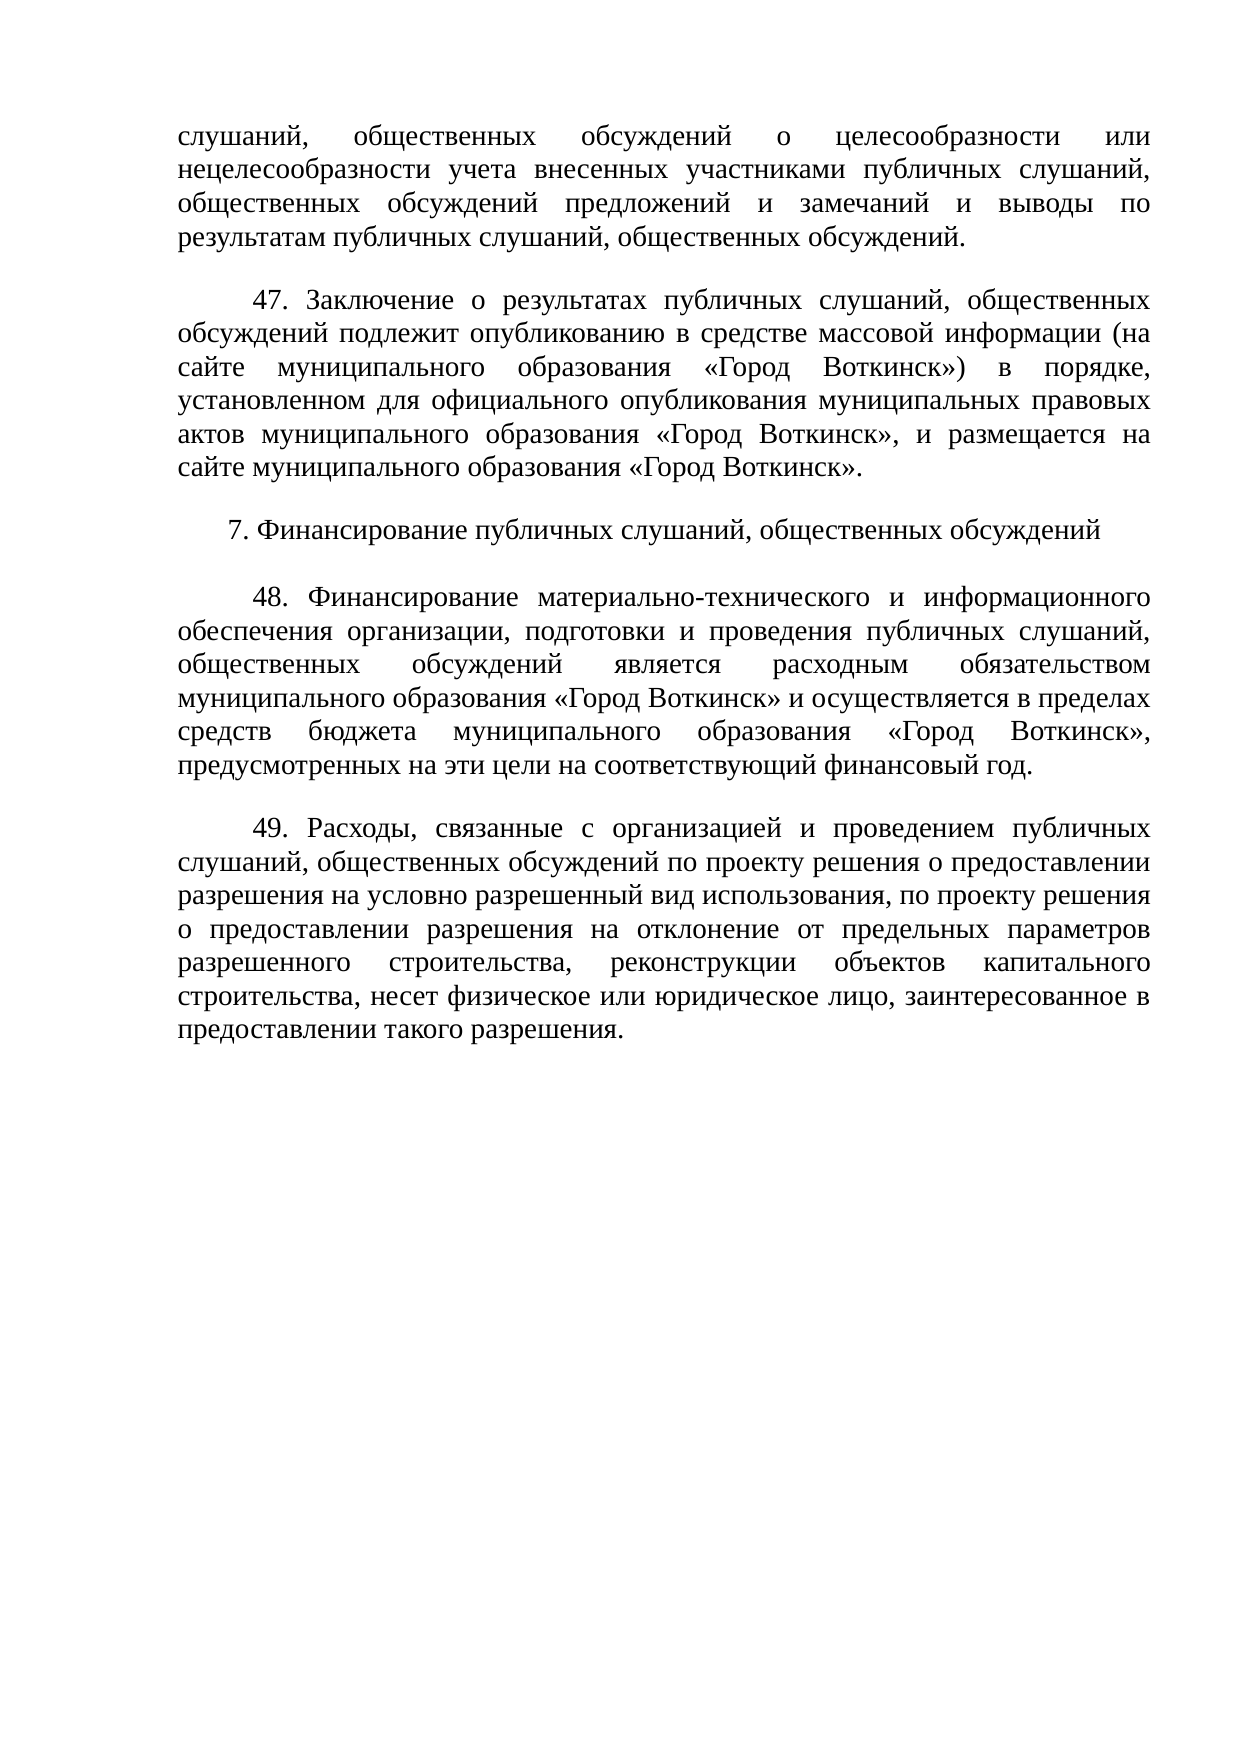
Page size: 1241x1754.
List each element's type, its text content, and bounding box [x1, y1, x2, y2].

text 47. Заключение о результатах публичных слушаний, общественных обсуждений подлежит опубликованию в средстве массовой информации (на сайте муниципального образования «Город Воткинск») в порядке, установленном для официального опубликования муниципальных правовых актов муниципального образования «Город Воткинск», и размещается на сайте муниципального образования «Город Воткинск». [177, 282, 1152, 483]
text 48. Финансирование материально-технического и информационного обеспечения организации, подготовки и проведения публичных слушаний, общественных обсуждений является расходным обязательством муниципального образования «Город Воткинск» и осуществляется в пределах средств бюджета муниципального образования «Город Воткинск», предусмотренных на эти цели на соответствующий финансовый год. [177, 579, 1152, 781]
text 49. Расходы, связанные с организацией и проведением публичных слушаний, общественных обсуждений по проекту решения о предоставлении разрешения на условно разрешенный вид использования, по проекту решения о предоставлении разрешения на отклонение от предельных параметров разрешенного строительства, реконструкции объектов капитального строительства, несет физическое или юридическое лицо, заинтересованное в предоставлении такого разрешения. [177, 810, 1152, 1045]
text 7. Финансирование публичных слушаний, общественных обсуждений [177, 512, 1152, 546]
text слушаний, общественных обсуждений о целесообразности или нецелесообразности учета внесенных участниками публичных слушаний, общественных обсуждений предложений и замечаний и выводы по результатам публичных слушаний, общественных обсуждений. [177, 118, 1152, 252]
